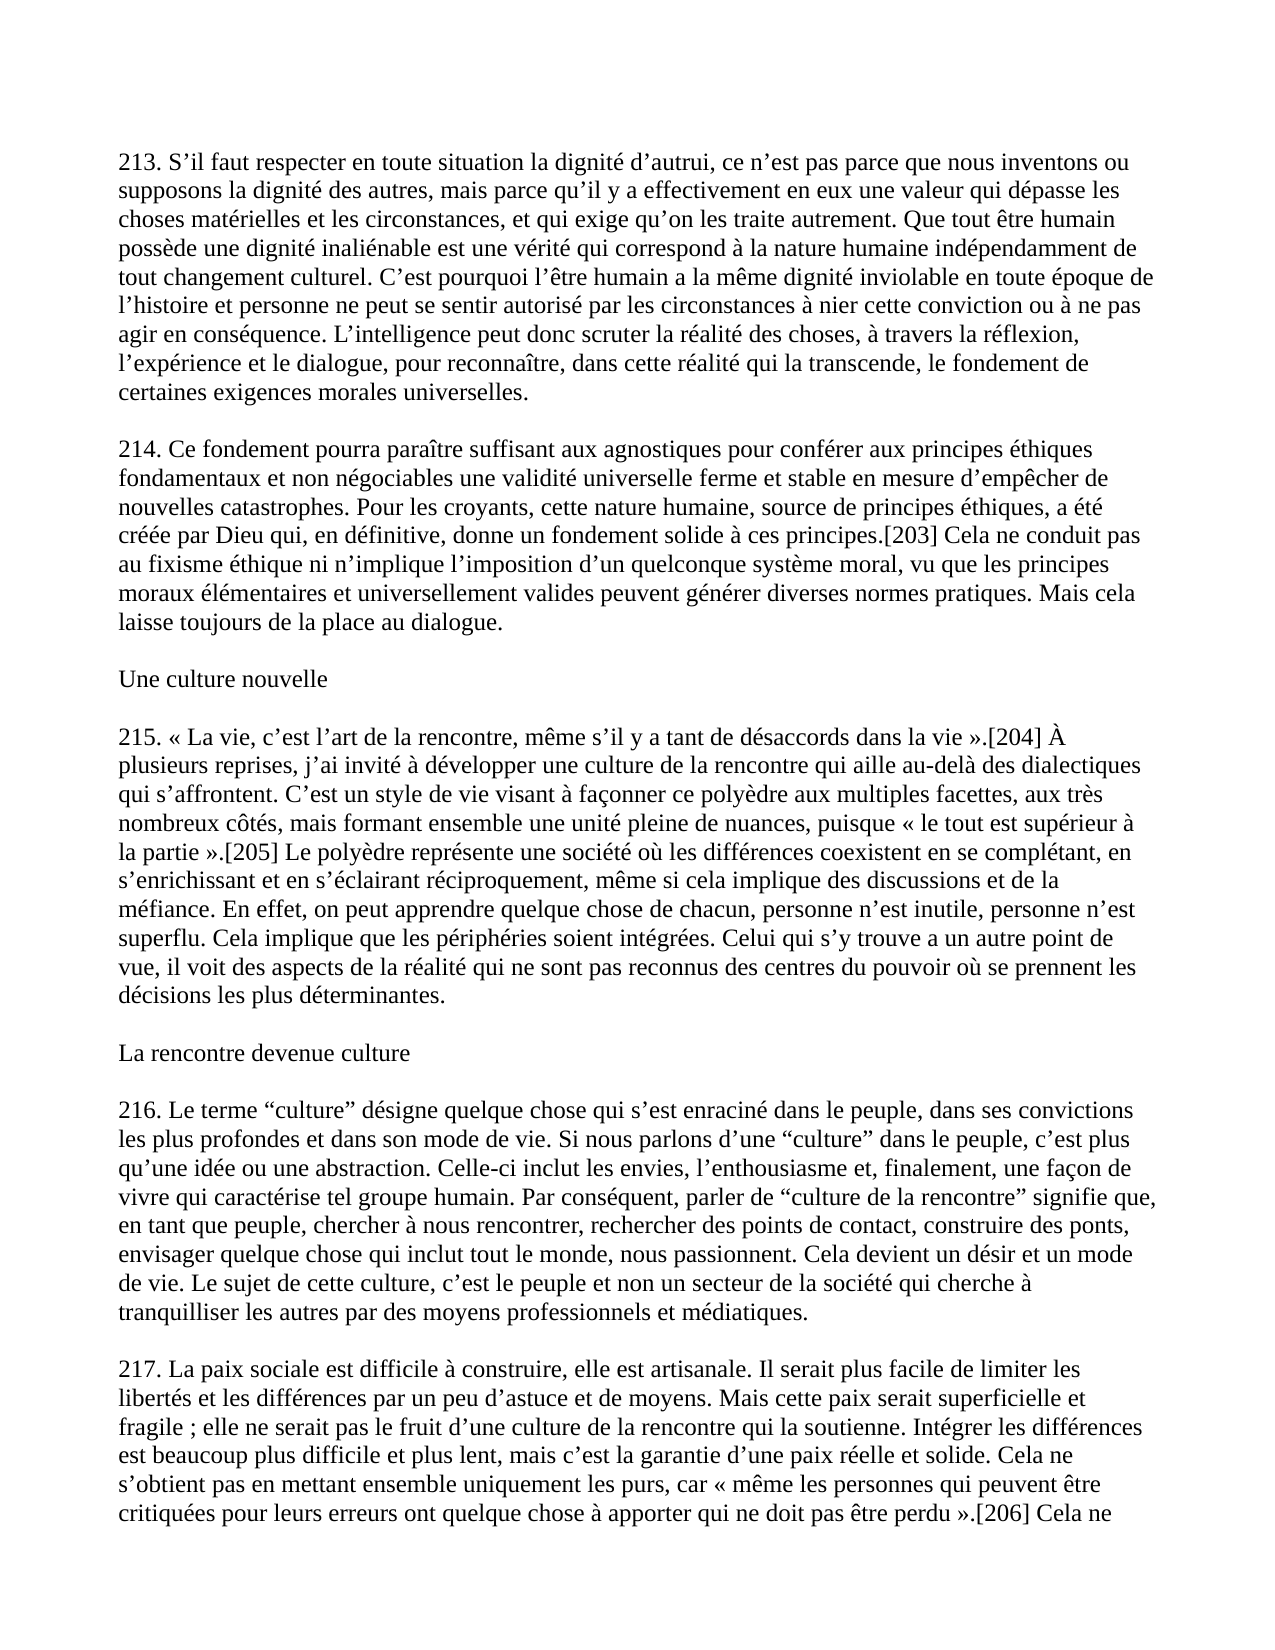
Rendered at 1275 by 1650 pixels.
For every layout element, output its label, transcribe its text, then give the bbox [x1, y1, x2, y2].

text 213. S’il faut respecter en toute situation la dignité d’autrui, ce n’est pas parce que nous inventons ou supposons la dignité des autres, mais parce qu’il y a effectivement en eux une valeur qui dépasse les choses matérielles et les circonstances, et qui exige qu’on les traite autrement. Que tout être humain possède une dignité inaliénable est une vérité qui correspond à la nature humaine indépendamment de tout changement culturel. C’est pourquoi l’être humain a la même dignité inviolable en toute époque de l’histoire et personne ne peut se sentir autorisé par les circonstances à nier cette conviction ou à ne pas agir en conséquence. L’intelligence peut donc scruter la réalité des choses, à travers la réflexion, l’expérience et le dialogue, pour reconnaître, dans cette réalité qui la transcende, le fondement de certaines exigences morales universelles. [118, 147, 1157, 406]
text 216. Le terme “culture” désigne quelque chose qui s’est enraciné dans le peuple, dans ses convictions les plus profondes et dans son mode de vie. Si nous parlons d’une “culture” dans le peuple, c’est plus qu’une idée ou une abstraction. Celle-ci inclut les envies, l’enthousiasme et, finalement, une façon de vivre qui caractérise tel groupe humain. Par conséquent, parler de “culture de la rencontre” signifie que, en tant que peuple, chercher à nous rencontrer, rechercher des points de contact, construire des ponts, envisager quelque chose qui inclut tout le monde, nous passionnent. Cela devient un désir et un mode de vie. Le sujet de cette culture, c’est le peuple et non un secteur de la société qui cherche à tranquilliser les autres par des moyens professionnels et médiatiques. [118, 1096, 1157, 1326]
text Une culture nouvelle [118, 664, 1157, 693]
text La rencontre devenue culture [118, 1038, 1157, 1067]
text 217. La paix sociale est difficile à construire, elle est artisanale. Il serait plus facile de limiter les libertés et les différences par un peu d’astuce et de moyens. Mais cette paix serait superficielle et fragile ; elle ne serait pas le fruit d’une culture de la rencontre qui la soutienne. Intégrer les différences est beaucoup plus difficile et plus lent, mais c’est la garantie d’une paix réelle et solide. Cela ne s’obtient pas en mettant ensemble uniquement les purs, car « même les personnes qui peuvent être critiquées pour leurs erreurs ont quelque chose à apporter qui ne doit pas être perdu ».[206] Cela ne [118, 1354, 1157, 1527]
text 214. Ce fondement pourra paraître suffisant aux agnostiques pour conférer aux principes éthiques fondamentaux et non négociables une validité universelle ferme et stable en mesure d’empêcher de nouvelles catastrophes. Pour les croyants, cette nature humaine, source de principes éthiques, a été créée par Dieu qui, en définitive, donne un fondement solide à ces principes.[203] Cela ne conduit pas au fixisme éthique ni n’implique l’imposition d’un quelconque système moral, vu que les principes moraux élémentaires et universellement valides peuvent générer diverses normes pratiques. Mais cela laisse toujours de la place au dialogue. [118, 434, 1157, 636]
text 215. « La vie, c’est l’art de la rencontre, même s’il y a tant de désaccords dans la vie ».[204] À plusieurs reprises, j’ai invité à développer une culture de la rencontre qui aille au-delà des dialectiques qui s’affrontent. C’est un style de vie visant à façonner ce polyèdre aux multiples facettes, aux très nombreux côtés, mais formant ensemble une unité pleine de nuances, puisque « le tout est supérieur à la partie ».[205] Le polyèdre représente une société où les différences coexistent en se complétant, en s’enrichissant et en s’éclairant réciproquement, même si cela implique des discussions et de la méfiance. En effet, on peut apprendre quelque chose de chacun, personne n’est inutile, personne n’est superflu. Cela implique que les périphéries soient intégrées. Celui qui s’y trouve a un autre point de vue, il voit des aspects de la réalité qui ne sont pas reconnus des centres du pouvoir où se prennent les décisions les plus déterminantes. [118, 722, 1157, 1009]
